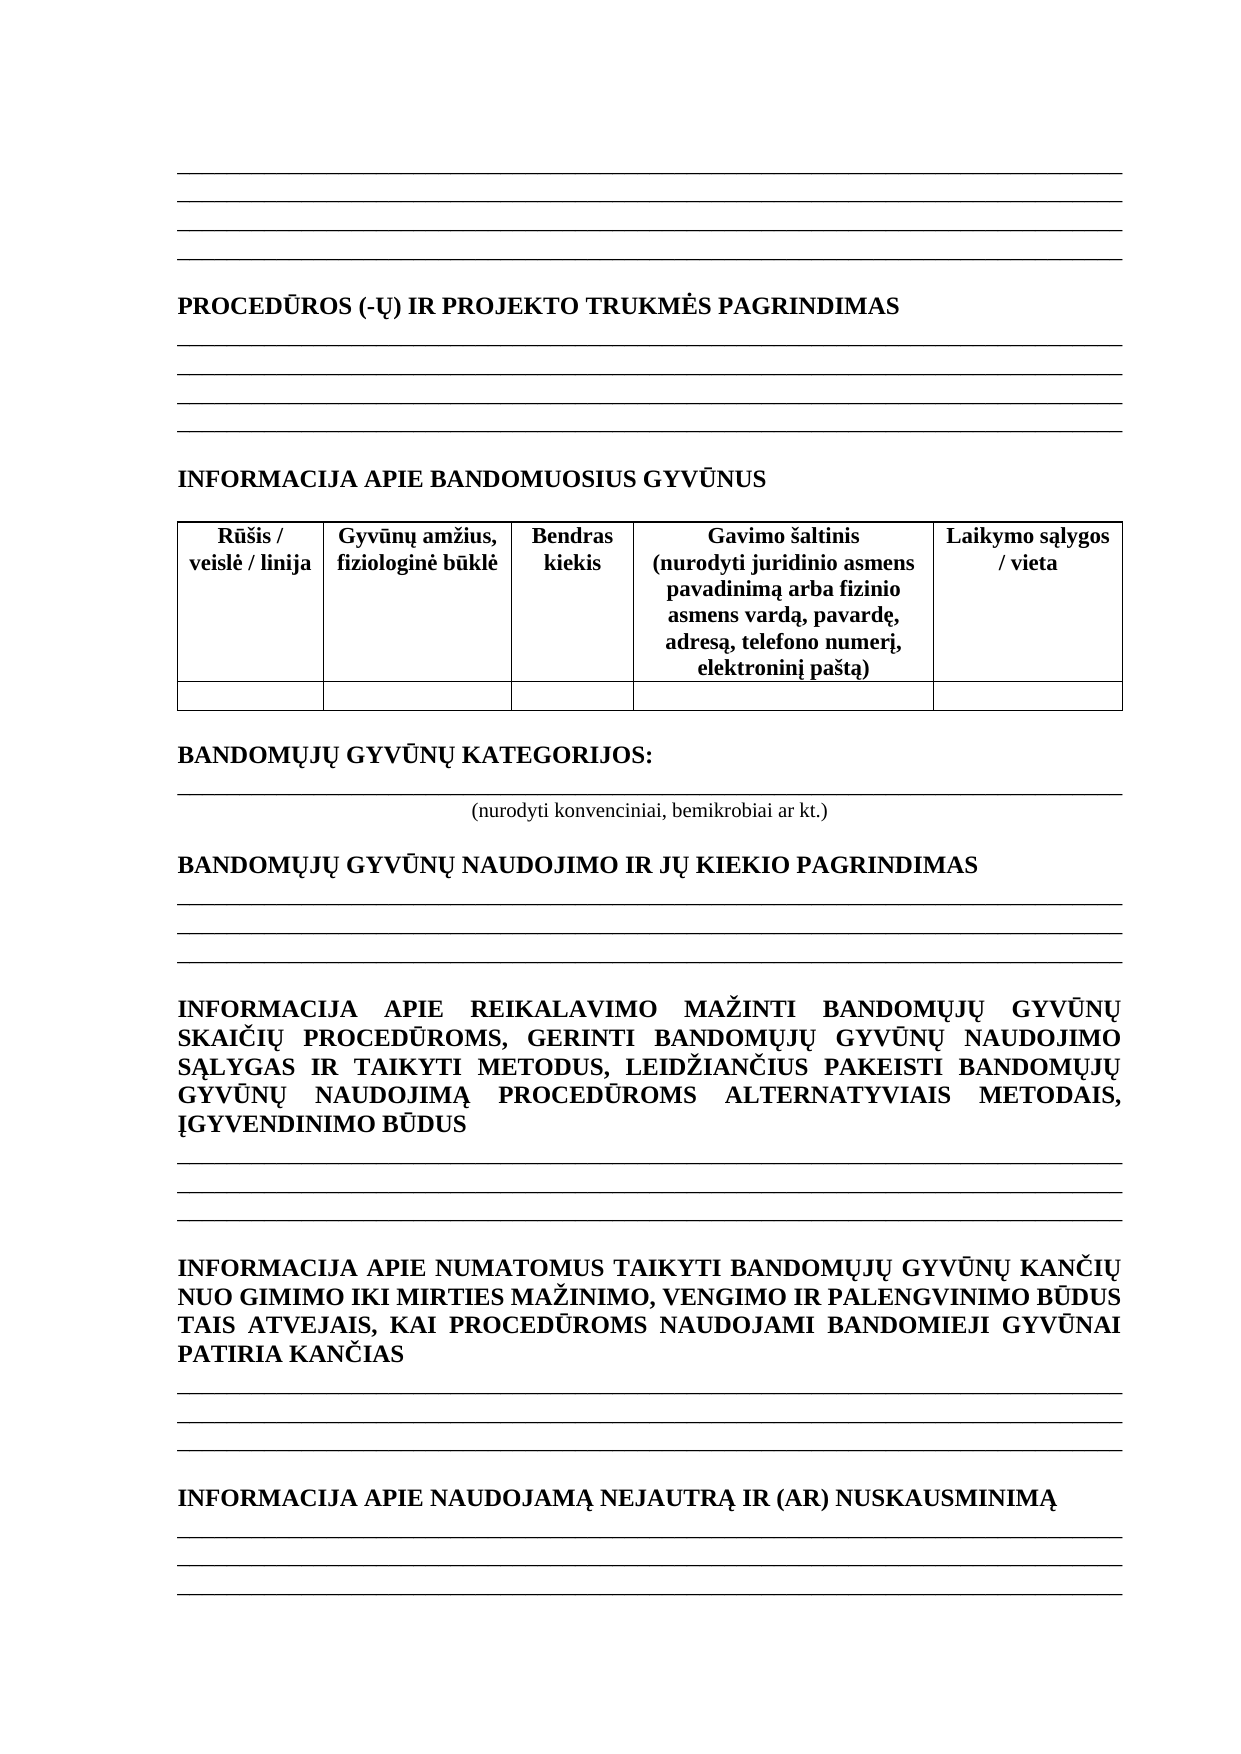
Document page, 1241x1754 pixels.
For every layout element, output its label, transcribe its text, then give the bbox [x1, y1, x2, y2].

text INFORMACIJA APIE BANDOMUOSIUS GYVŪNUS [177, 464, 1122, 493]
text (nurodyti konvenciniai, bemikrobiai ar kt.) [177, 798, 1122, 822]
table_cell [324, 682, 511, 710]
text _ [177, 769, 1122, 794]
table_header Bendras kiekis [512, 523, 633, 681]
table_header Gyvūnų amžius, fiziologinė būklė [324, 523, 511, 681]
table_cell [178, 682, 323, 710]
table_cell [934, 682, 1122, 710]
text BANDOMŲJŲ GYVŪNŲ NAUDOJIMO IR JŲ KIEKIO PAGRINDIMAS [177, 850, 1122, 879]
table_header Laikymo sąlygos / vieta [934, 523, 1122, 681]
text INFORMACIJA APIE numatomus taikyti bandomųjų gyvūnų kančių nuo gimimo iki mirties mažinimo, vengimo ir palengvinimo būdus tais atvejais, kai procedūroMS naudojami bandomieji gyvūnai patiria kančias [177, 1253, 1122, 1368]
text Bandomųjų gyvūnų kategorijos: [177, 740, 1122, 769]
text INFORMACIJA APIE naudojamą nejautrą ir (ar) nuskausminimą [177, 1483, 1122, 1512]
table_cell [512, 682, 633, 710]
table_header Rūšis / veislė / linija [178, 523, 323, 681]
table_header Gavimo šaltinis (nurodyti juridinio asmens pavadinimą arba fizinio asmens vardą, pavardę, adresą, telefono numerį, elektroninį paštą) [634, 523, 933, 681]
table_cell [634, 682, 933, 710]
text PROCEDŪROS (-Ų) IR PROJEKTO TRUKMĖS PAGRINDIMAS [177, 291, 1122, 320]
text INFORMACIJA APIE reikalavimo mažinti bandomųjų gyvūnų skaičių procedūroms, gerinti bandomųjų gyvūnų naudojimo sąlygas ir taikyti metodus, leidžiančius pakeisti bandomųjų gyvūnų naudojimą procedūroms alternatyviais metodais, įgyvendinimo būdus [177, 994, 1122, 1138]
